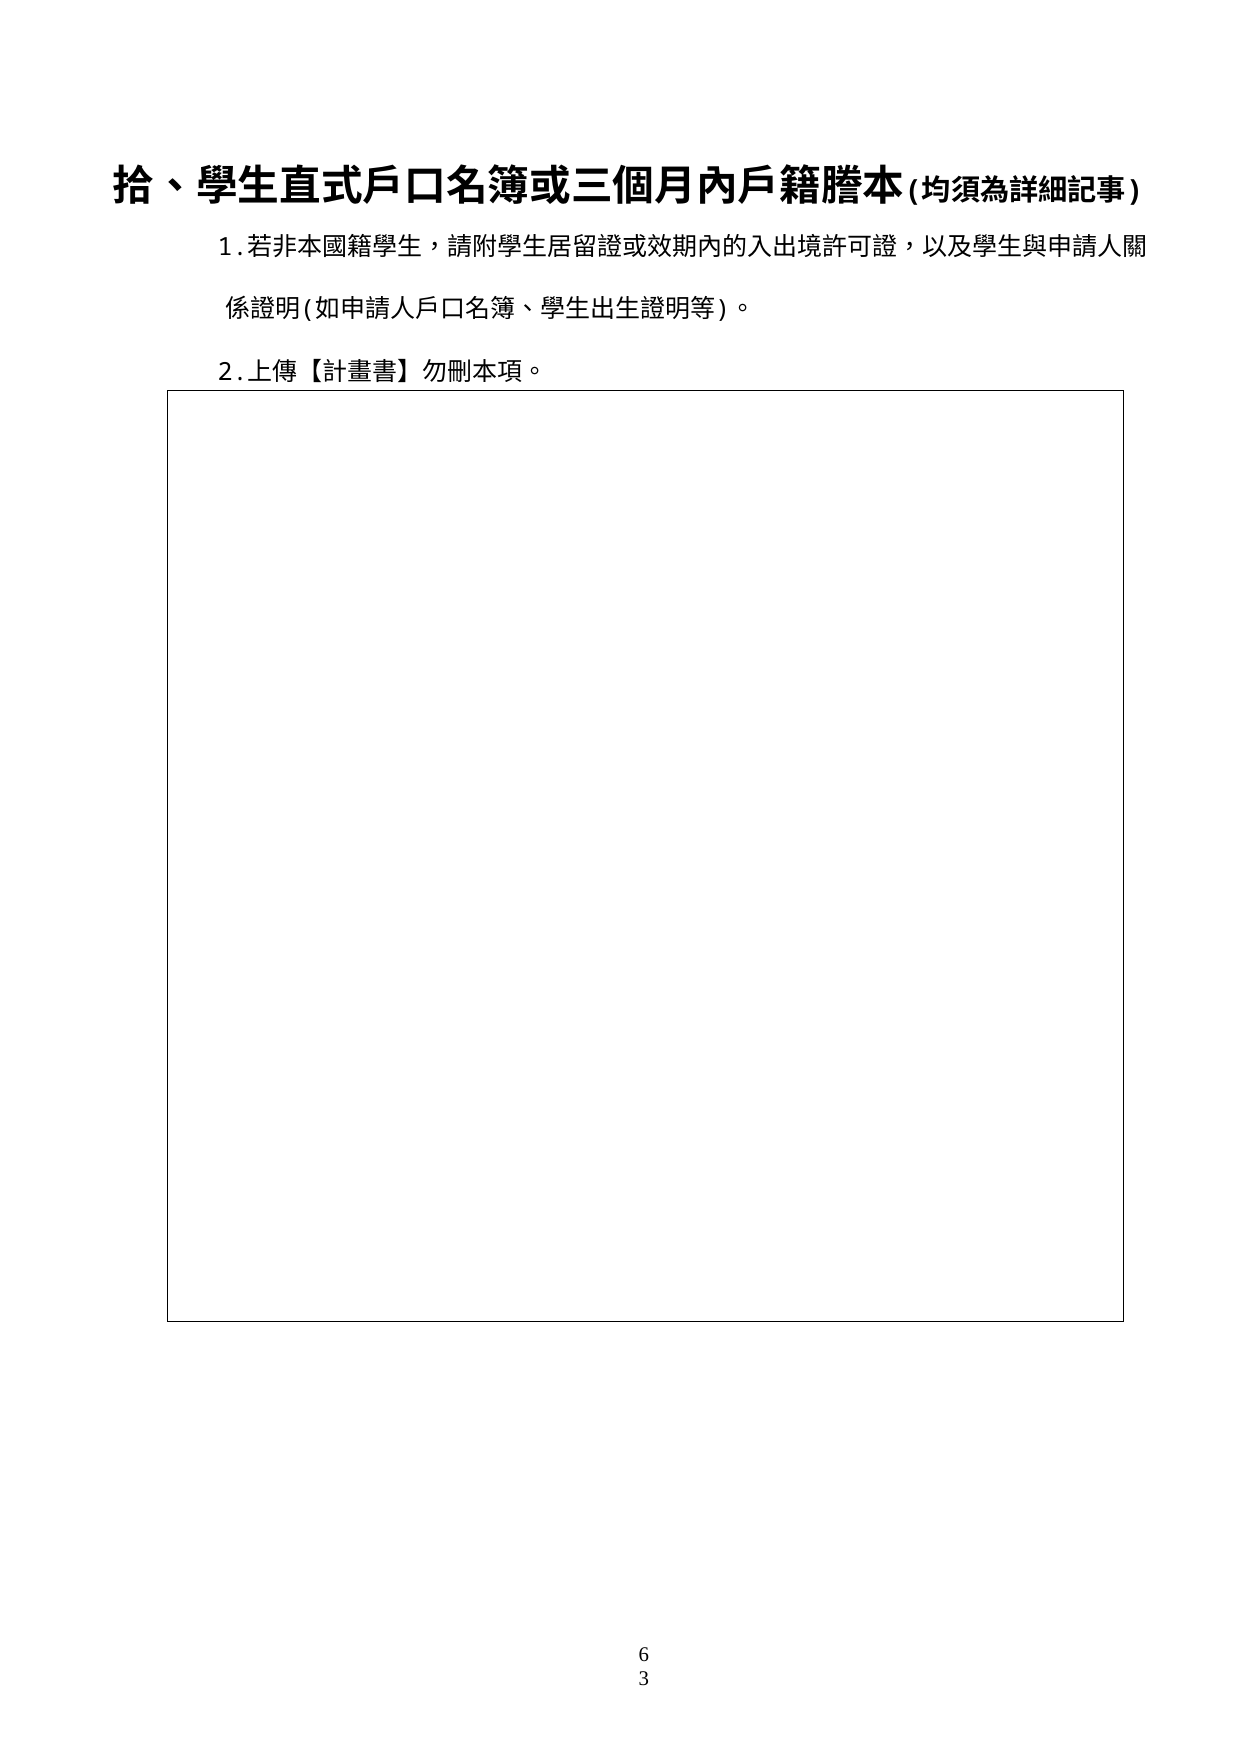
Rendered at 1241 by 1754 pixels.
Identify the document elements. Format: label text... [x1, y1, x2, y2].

text 拾、學生直式戶口名簿或三個月內戶籍謄本(均須為詳細記事) [112, 140, 1167, 203]
text 2.上傳【計畫書】勿刪本項。 [112, 328, 1167, 390]
table_header [168, 391, 1123, 1321]
text 1.若非本國籍學生，請附學生居留證或效期內的入出境許可證，以及學生與申請人關係證明(如申請人戶口名簿、學生出生證明等)。 [112, 203, 1167, 328]
